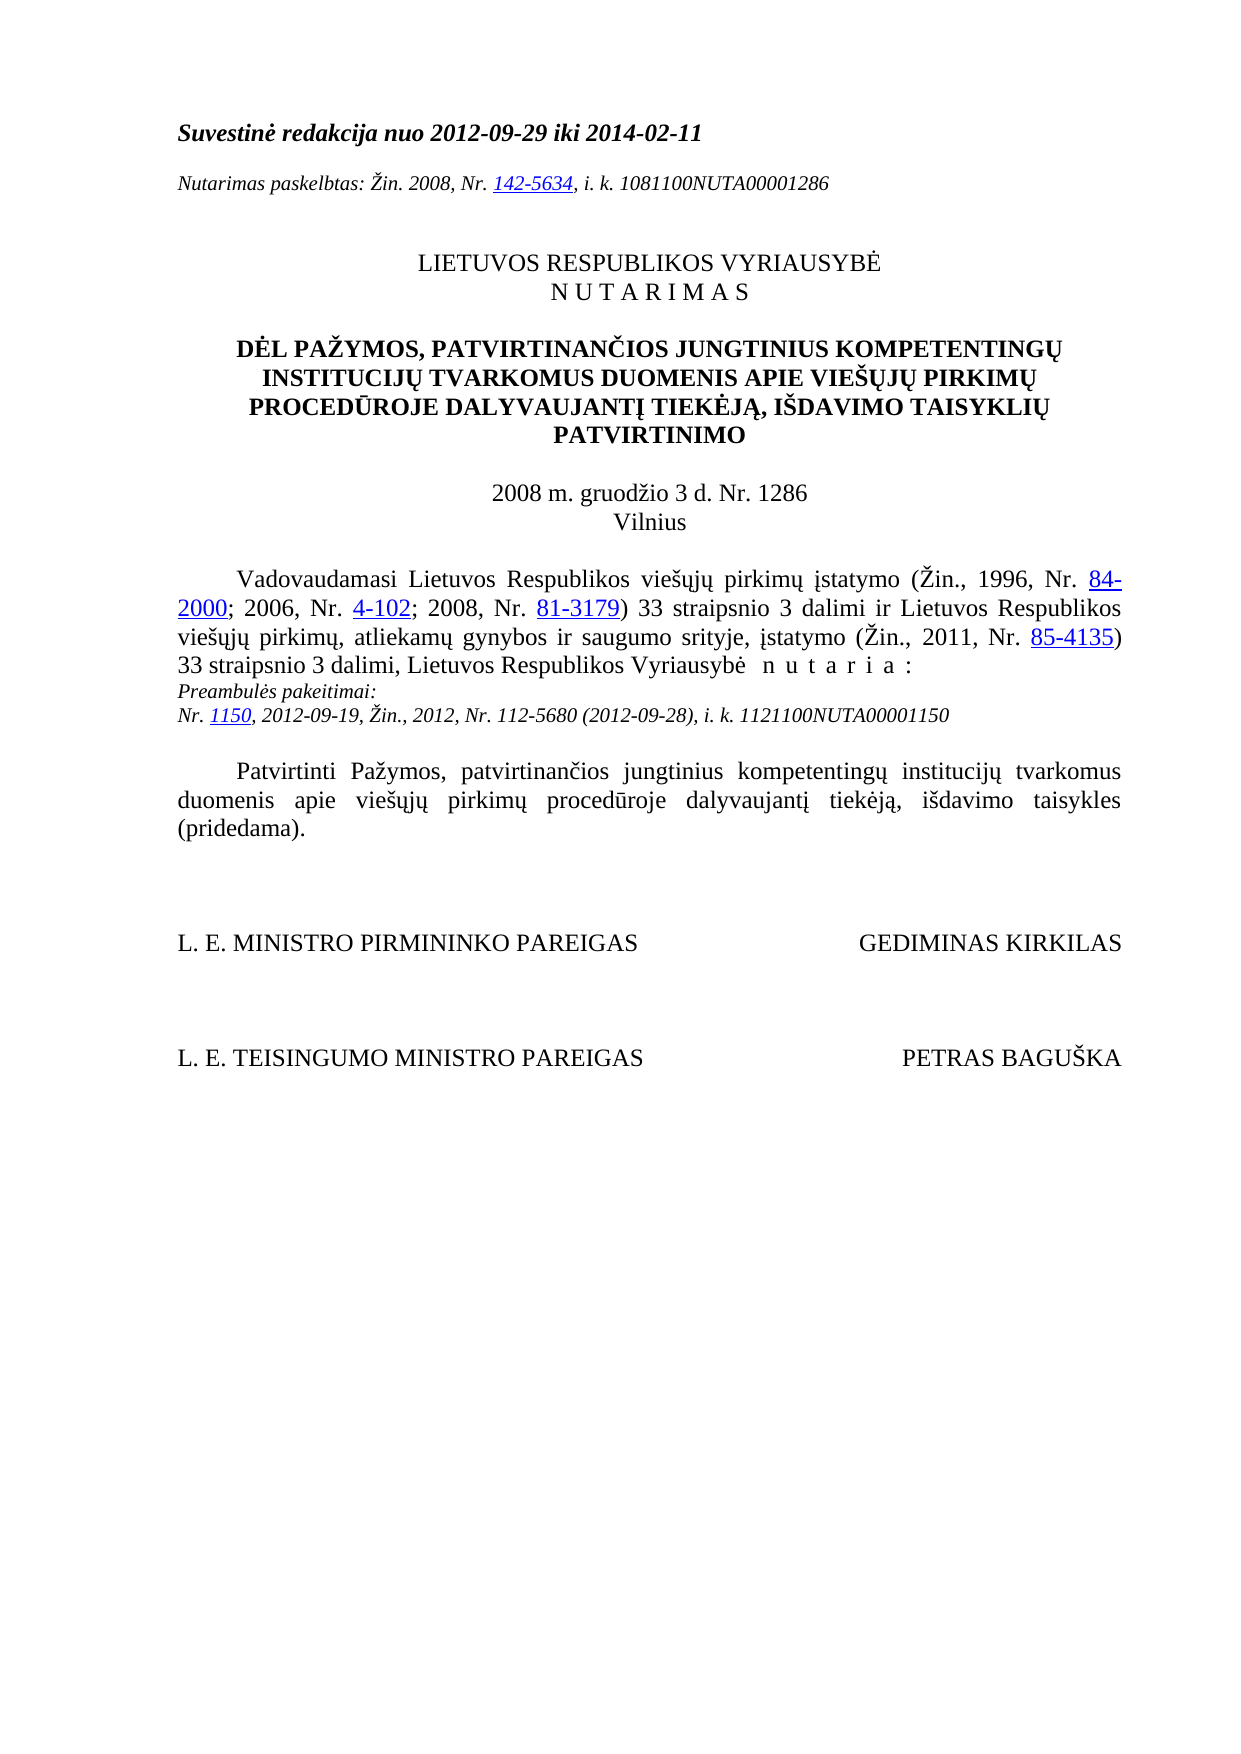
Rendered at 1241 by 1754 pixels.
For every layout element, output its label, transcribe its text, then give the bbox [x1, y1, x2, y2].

text DĖL PAŽYMOS, PATVIRTINANČIOS JUNGTINIUS KOMPETENTINGŲ INSTITUCIJŲ TVARKOMUS DUOMENIS APIE VIEŠŲJŲ PIRKIMŲ PROCEDŪROJE DALYVAUJANTĮ TIEKĖJĄ, IŠDAVIMO TAISYKLIŲ PATVIRTINIMO [177, 334, 1122, 449]
text Vadovaudamasi Lietuvos Respublikos viešųjų pirkimų įstatymo (Žin., 1996, Nr. 84-2000; 2006, Nr. 4-102; 2008, Nr. 81-3179) 33 straipsnio 3 dalimi ir Lietuvos Respublikos viešųjų pirkimų, atliekamų gynybos ir saugumo srityje, įstatymo (Žin., 2011, Nr. 85-4135) 33 straipsnio 3 dalimi, Lietuvos Respublikos Vyriausybė nutaria: [177, 564, 1122, 679]
text Nr. 1150, 2012-09-19, Žin., 2012, Nr. 112-5680 (2012-09-28), i. k. 1121100NUTA00001150 [177, 703, 1122, 727]
text Vilnius [177, 507, 1122, 535]
text Suvestinė redakcija nuo 2012-09-29 iki 2014-02-11 [177, 118, 1122, 147]
text Nutarimas paskelbtas: Žin. 2008, Nr. 142-5634, i. k. 1081100NUTA00001286 [177, 171, 1122, 195]
text L. E. TEISINGUMO MINISTRO PAREIGAS PETRAS BAGUŠKA [177, 1043, 1122, 1072]
text Patvirtinti Pažymos, patvirtinančios jungtinius kompetentingų institucijų tvarkomus duomenis apie viešųjų pirkimų procedūroje dalyvaujantį tiekėją, išdavimo taisykles (pridedama). [177, 756, 1122, 842]
text NUTARIMAS [177, 277, 1122, 305]
text Lietuvos Respublikos Vyriausybė [177, 248, 1122, 277]
text 2008 m. gruodžio 3 d. Nr. 1286 [177, 478, 1122, 507]
text Preambulės pakeitimai: [177, 679, 1122, 703]
text L. E. MINISTRO PIRMININKO PAREIGAS GEDIMINAS KIRKILAS [177, 928, 1122, 957]
